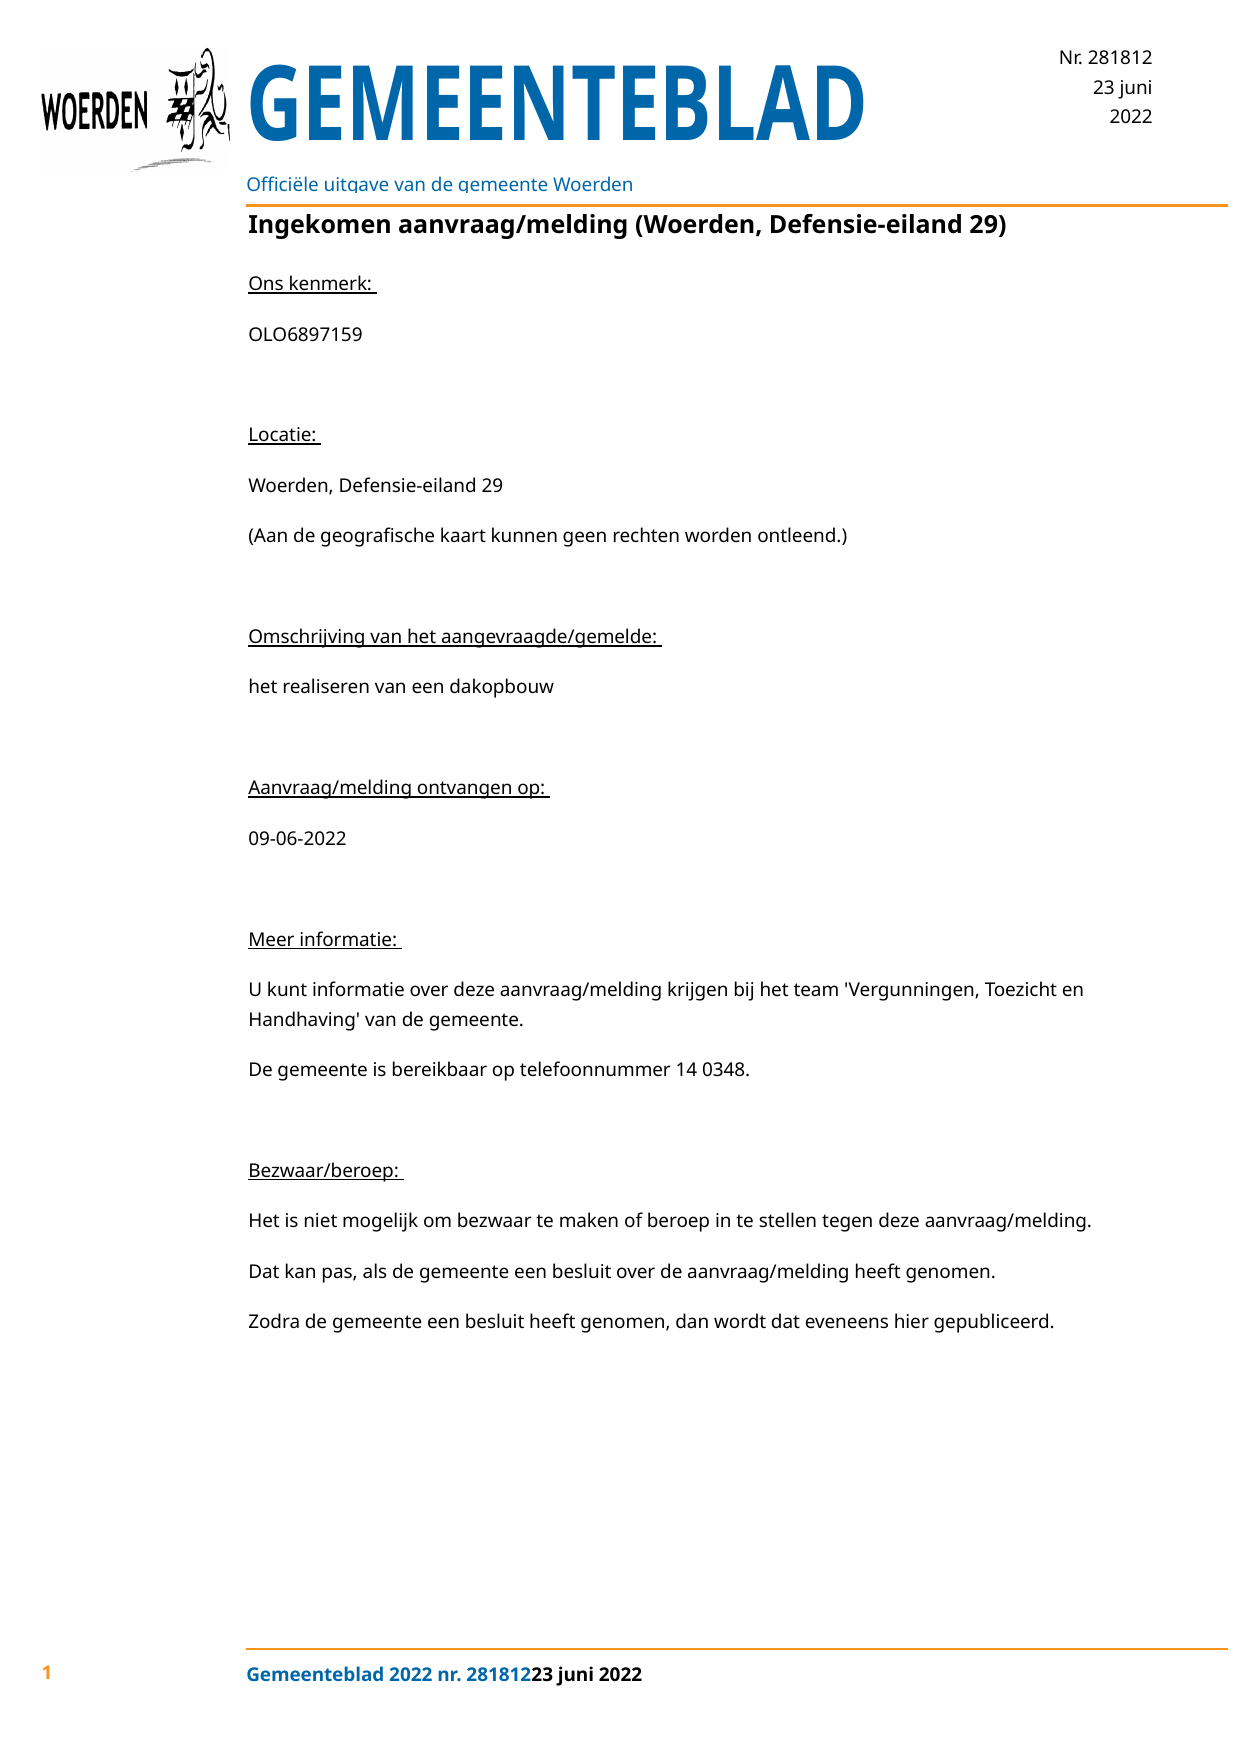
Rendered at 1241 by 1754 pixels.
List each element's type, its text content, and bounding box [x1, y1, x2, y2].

text Ons kenmerk: [248, 270, 1152, 296]
text Meer informatie: [248, 926, 1152, 951]
picture [41, 47, 231, 172]
text Het is niet mogelijk om bezwaar te maken of beroep in te stellen tegen deze aanvraag/melding. [248, 1207, 1152, 1233]
text OLO6897159 [248, 321, 1152, 346]
text Ingekomen aanvraag/melding (Woerden, Defensie-eiland 29) [248, 207, 1152, 241]
text 09-06-2022 [248, 825, 1152, 851]
text Aanvraag/melding ontvangen op: [248, 774, 1152, 800]
text het realiseren van een dakopbouw [248, 674, 1152, 699]
text Omschrijving van het aangevraagde/gemelde: [248, 623, 1152, 649]
text Locatie: [248, 422, 1152, 447]
text Dat kan pas, als de gemeente een besluit over de aanvraag/melding heeft genomen. [248, 1258, 1152, 1283]
text U kunt informatie over deze aanvraag/melding krijgen bij het team 'Vergunningen, Toezicht en Handhaving' van de gemeente. [248, 976, 1152, 1031]
text De gemeente is bereikbaar op telefoonnummer 14 0348. [248, 1056, 1152, 1082]
text Bezwaar/beroep: [248, 1157, 1152, 1183]
text Zodra de gemeente een besluit heeft genomen, dan wordt dat eveneens hier gepubliceerd. [248, 1308, 1152, 1334]
text Woerden, Defensie-eiland 29 [248, 472, 1152, 498]
text (Aan de geografische kaart kunnen geen rechten worden ontleend.) [248, 522, 1152, 548]
